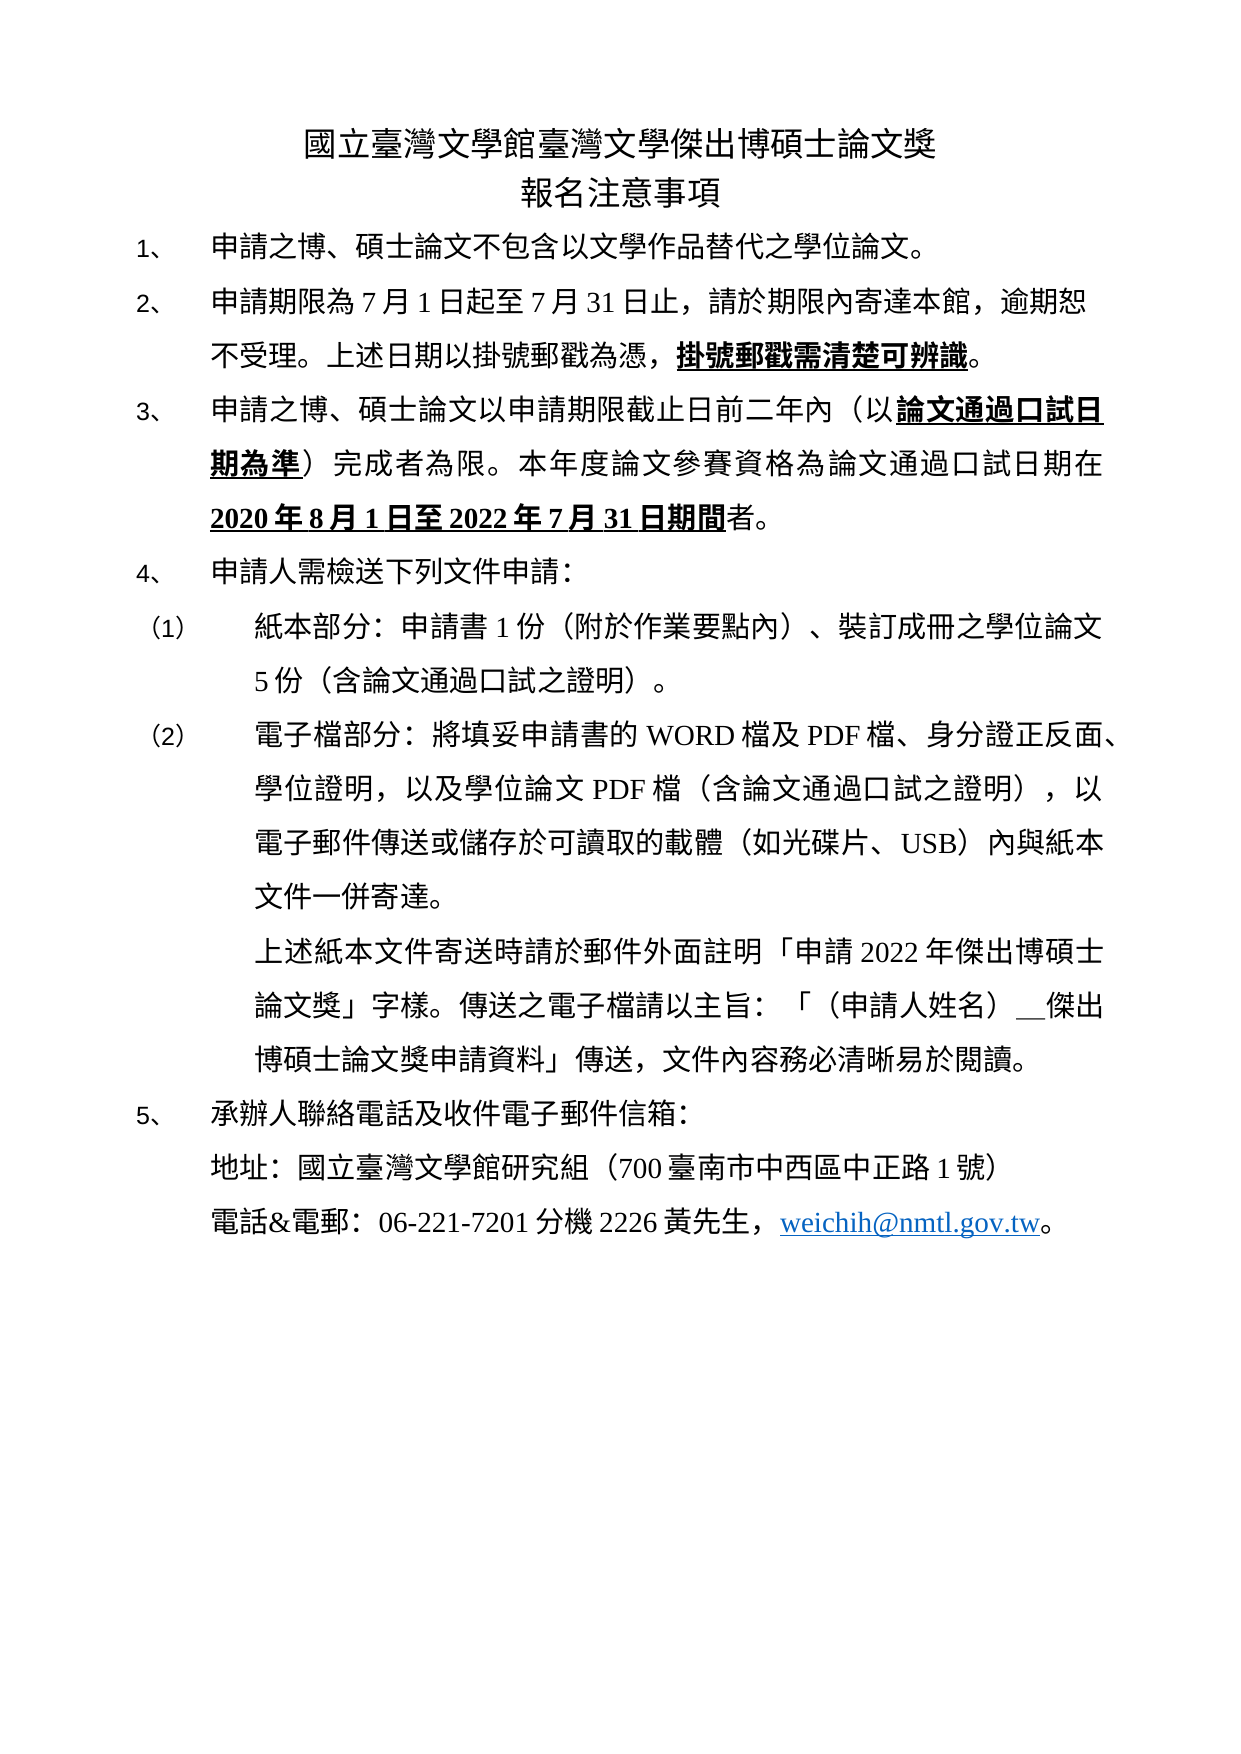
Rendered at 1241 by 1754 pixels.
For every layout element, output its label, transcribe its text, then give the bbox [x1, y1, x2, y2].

list 申請之博、碩士論文不包含以文學作品替代之學位論文。 [136, 214, 1104, 269]
list 承辦人聯絡電話及收件電子郵件信箱： [136, 1081, 1104, 1135]
text 國立臺灣文學館臺灣文學傑出博碩士論文獎 [136, 118, 1104, 166]
text 地址：國立臺灣文學館研究組（700臺南市中西區中正路1號） [209, 1135, 1104, 1189]
list 申請期限為7月1日起至7月31日止，請於期限內寄達本館，逾期恕不受理。上述日期以掛號郵戳為憑，掛號郵戳需清楚可辨識。 [136, 269, 1104, 377]
list 紙本部分：申請書1份（附於作業要點內）、裝訂成冊之學位論文5份（含論文通過口試之證明）。 [136, 594, 1104, 702]
list 申請之博、碩士論文以申請期限截止日前二年內（以論文通過口試日期為準）完成者為限。本年度論文參賽資格為論文通過口試日期在2020年8月1日至2022年7月31日期間者。 [136, 377, 1104, 539]
text 電話&電郵：06-221-7201分機2226黃先生，weichih@nmtl.gov.tw。 [209, 1189, 1104, 1244]
list 申請人需檢送下列文件申請： [136, 539, 1104, 594]
list 電子檔部分：將填妥申請書的WORD檔及PDF檔、身分證正反面、學位證明，以及學位論文PDF檔（含論文通過口試之證明），以電子郵件傳送或儲存於可讀取的載體（如光碟片、USB）內與紙本文件一併寄達。 [136, 702, 1104, 919]
text 上述紙本文件寄送時請於郵件外面註明「申請2022年傑出博碩士論文獎」字樣。傳送之電子檔請以主旨：「（申請人姓名）＿傑出博碩士論文獎申請資料」傳送，文件內容務必清晰易於閱讀。 [254, 919, 1104, 1081]
text 報名注意事項 [136, 166, 1104, 214]
